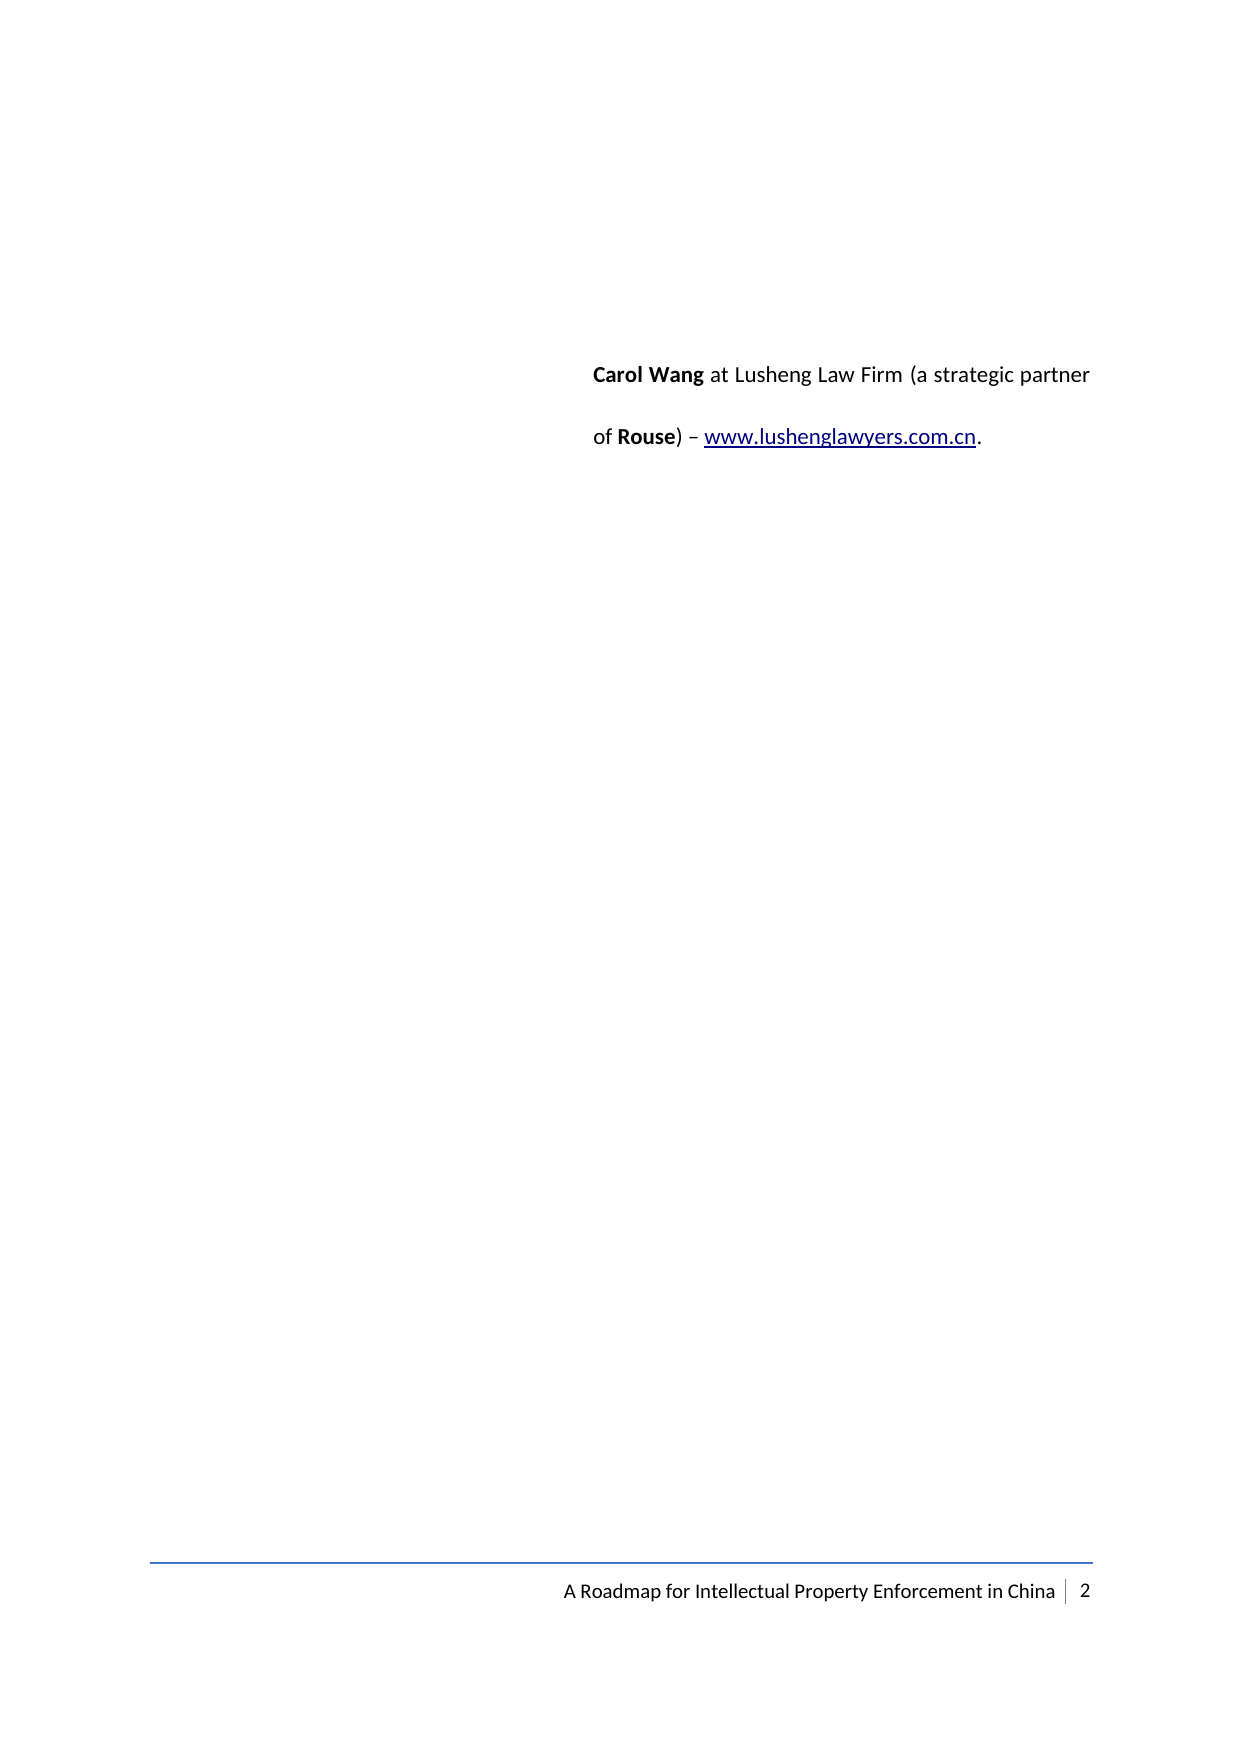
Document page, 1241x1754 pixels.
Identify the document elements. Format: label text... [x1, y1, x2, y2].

text Carol Wang at Lusheng Law Firm (a strategic partner of Rouse) – www.lushenglawyers.com.cn. [593, 332, 1090, 457]
